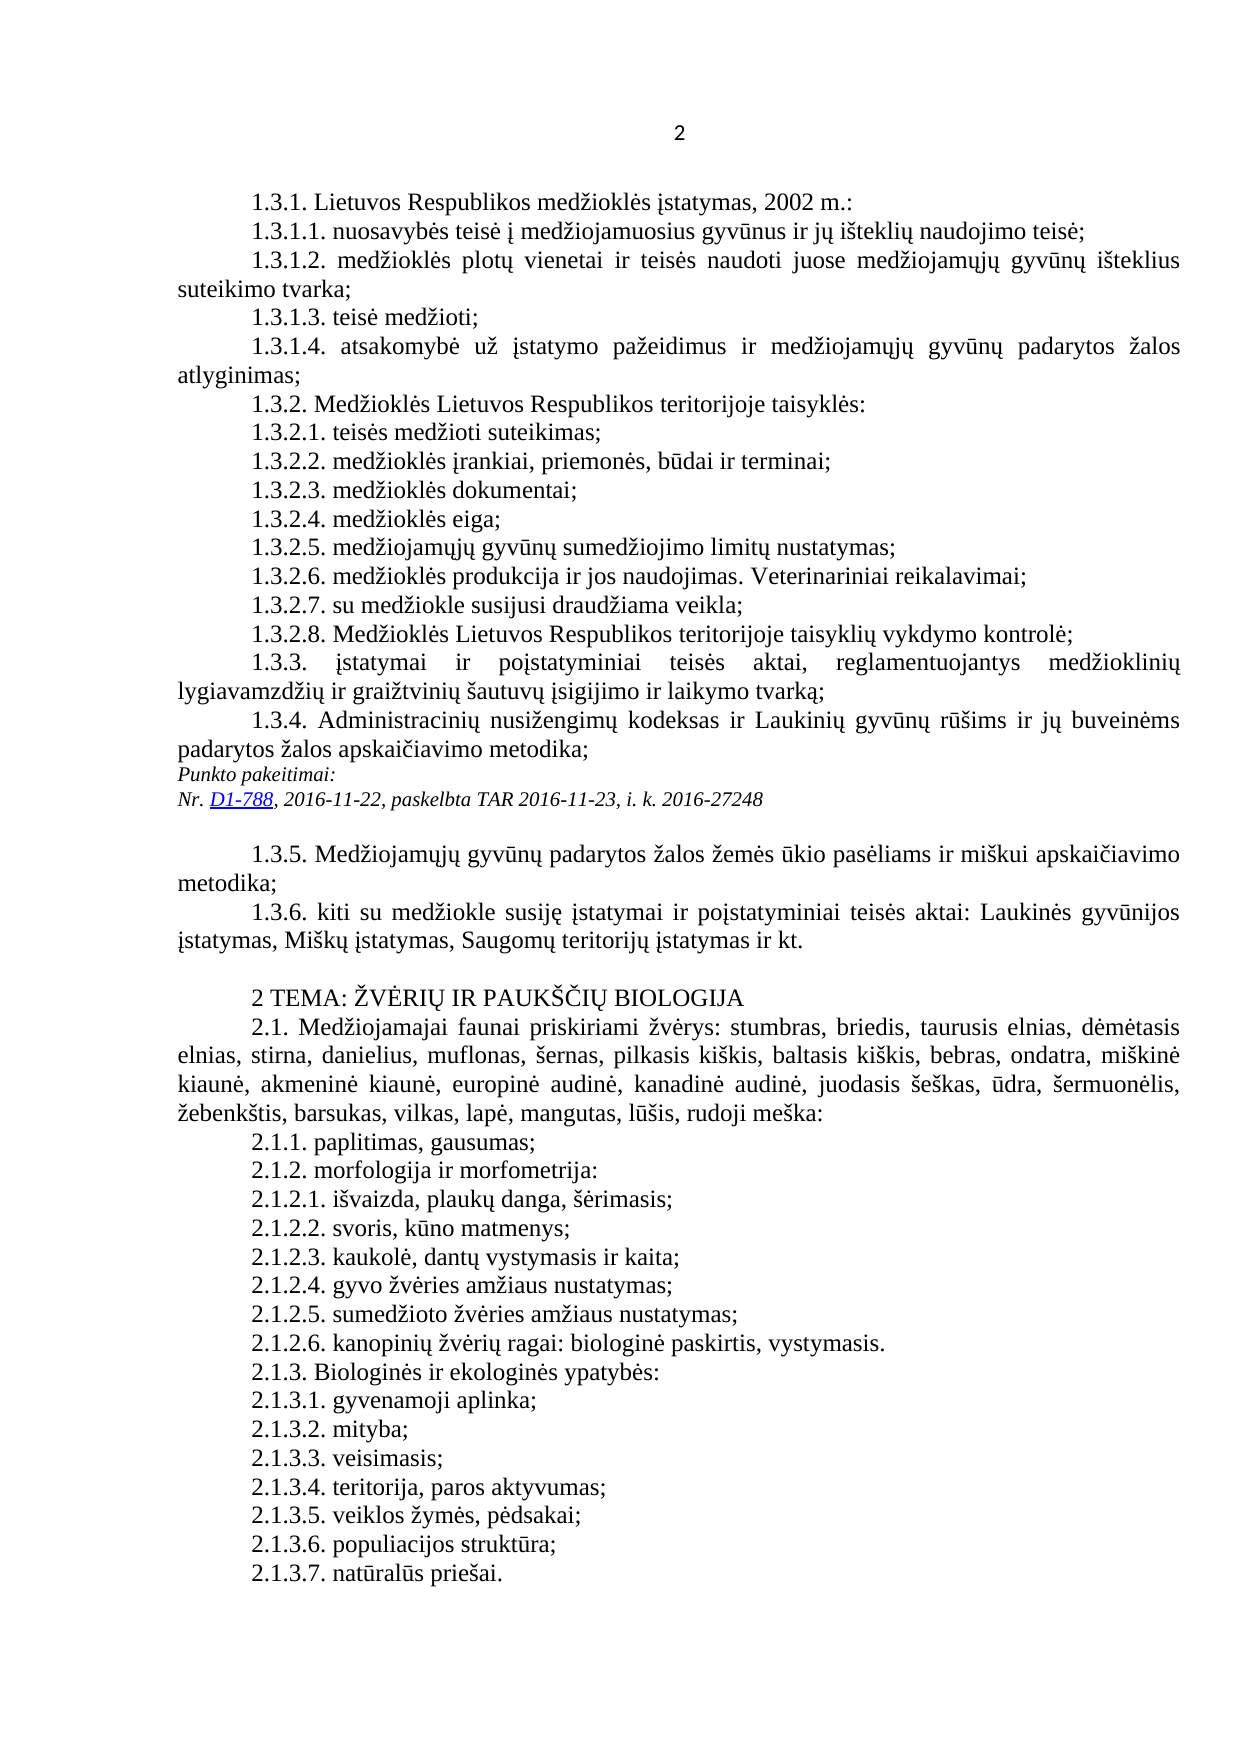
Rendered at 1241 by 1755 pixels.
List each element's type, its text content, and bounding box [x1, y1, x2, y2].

text 2.1.3.2. mityba; [177, 1414, 1181, 1443]
text 2.1.2.6. kanopinių žvėrių ragai: biologinė paskirtis, vystymasis. [177, 1328, 1181, 1357]
text 2.1.1. paplitimas, gausumas; [177, 1127, 1181, 1156]
text 1.3.2.7. su medžiokle susijusi draudžiama veikla; [177, 590, 1181, 619]
text 1.3.2.6. medžioklės produkcija ir jos naudojimas. Veterinariniai reikalavimai; [177, 561, 1181, 590]
text 1.3.1.2. medžioklės plotų vienetai ir teisės naudoti juose medžiojamųjų gyvūnų išteklius suteikimo tvarka; [177, 245, 1181, 302]
text 1.3.1.1. nuosavybės teisė į medžiojamuosius gyvūnus ir jų išteklių naudojimo teisė; [177, 216, 1181, 245]
text 2.1.3.1. gyvenamoji aplinka; [177, 1386, 1181, 1414]
text 1.3.1.4. atsakomybė už įstatymo pažeidimus ir medžiojamųjų gyvūnų padarytos žalos atlyginimas; [177, 331, 1181, 389]
text 2.1.2.5. sumedžioto žvėries amžiaus nustatymas; [177, 1299, 1181, 1328]
text 2.1.3.7. natūralūs priešai. [177, 1558, 1181, 1587]
text 2.1.3.6. populiacijos struktūra; [177, 1529, 1181, 1558]
text 1.3.6. kiti su medžiokle susiję įstatymai ir poįstatyminiai teisės aktai: Laukinės gyvūnijos įstatymas, Miškų įstatymas, Saugomų teritorijų įstatymas ir kt. [177, 897, 1181, 954]
text 2.1.2.2. svoris, kūno matmenys; [177, 1213, 1181, 1242]
text 1.3.1.3. teisė medžioti; [177, 302, 1181, 331]
text 1.3.2.4. medžioklės eiga; [177, 504, 1181, 532]
text 1.3.2.1. teisės medžioti suteikimas; [177, 417, 1181, 446]
text 1.3.3. įstatymai ir poįstatyminiai teisės aktai, reglamentuojantys medžioklinių lygiavamzdžių ir graižtvinių šautuvų įsigijimo ir laikymo tvarką; [177, 647, 1181, 705]
text 1.3.1. Lietuvos Respublikos medžioklės įstatymas, 2002 m.: [177, 187, 1181, 216]
text 1.3.5. Medžiojamųjų gyvūnų padarytos žalos žemės ūkio pasėliams ir miškui apskaičiavimo metodika; [177, 839, 1181, 897]
text 2 TEMA: ŽVĖRIŲ IR PAUKŠČIŲ BIOLOGIJA [177, 983, 1181, 1012]
text 1.3.2.5. medžiojamųjų gyvūnų sumedžiojimo limitų nustatymas; [177, 532, 1181, 561]
text 1.3.2.8. Medžioklės Lietuvos Respublikos teritorijoje taisyklių vykdymo kontrolė; [177, 619, 1181, 647]
text Punkto pakeitimai: [177, 762, 1181, 786]
text 1.3.2.2. medžioklės įrankiai, priemonės, būdai ir terminai; [177, 446, 1181, 475]
text Nr. D1-788, 2016-11-22, paskelbta TAR 2016-11-23, i. k. 2016-27248 [177, 786, 1181, 811]
text 1.3.2.3. medžioklės dokumentai; [177, 475, 1181, 504]
text 2.1.3.4. teritorija, paros aktyvumas; [177, 1472, 1181, 1501]
text 2.1.2.1. išvaizda, plaukų danga, šėrimasis; [177, 1184, 1181, 1213]
text 2.1.3.5. veiklos žymės, pėdsakai; [177, 1501, 1181, 1529]
text 2.1. Medžiojamajai faunai priskiriami žvėrys: stumbras, briedis, taurusis elnias, dėmėtasis elnias, stirna, danielius, muflonas, šernas, pilkasis kiškis, baltasis kiškis, bebras, ondatra, miškinė kiaunė, akmeninė kiaunė, europinė audinė, kanadinė audinė, juodasis šeškas, ūdra, šermuonėlis, žebenkštis, barsukas, vilkas, lapė, mangutas, lūšis, rudoji meška: [177, 1012, 1181, 1127]
text 1.3.4. Administracinių nusižengimų kodeksas ir Laukinių gyvūnų rūšims ir jų buveinėms padarytos žalos apskaičiavimo metodika; [177, 705, 1181, 762]
text 1.3.2. Medžioklės Lietuvos Respublikos teritorijoje taisyklės: [177, 389, 1181, 417]
text 2.1.3.3. veisimasis; [177, 1443, 1181, 1472]
text 2.1.3. Biologinės ir ekologinės ypatybės: [177, 1357, 1181, 1386]
text 2.1.2. morfologija ir morfometrija: [177, 1156, 1181, 1184]
text 2.1.2.3. kaukolė, dantų vystymasis ir kaita; [177, 1242, 1181, 1271]
text 2.1.2.4. gyvo žvėries amžiaus nustatymas; [177, 1271, 1181, 1299]
